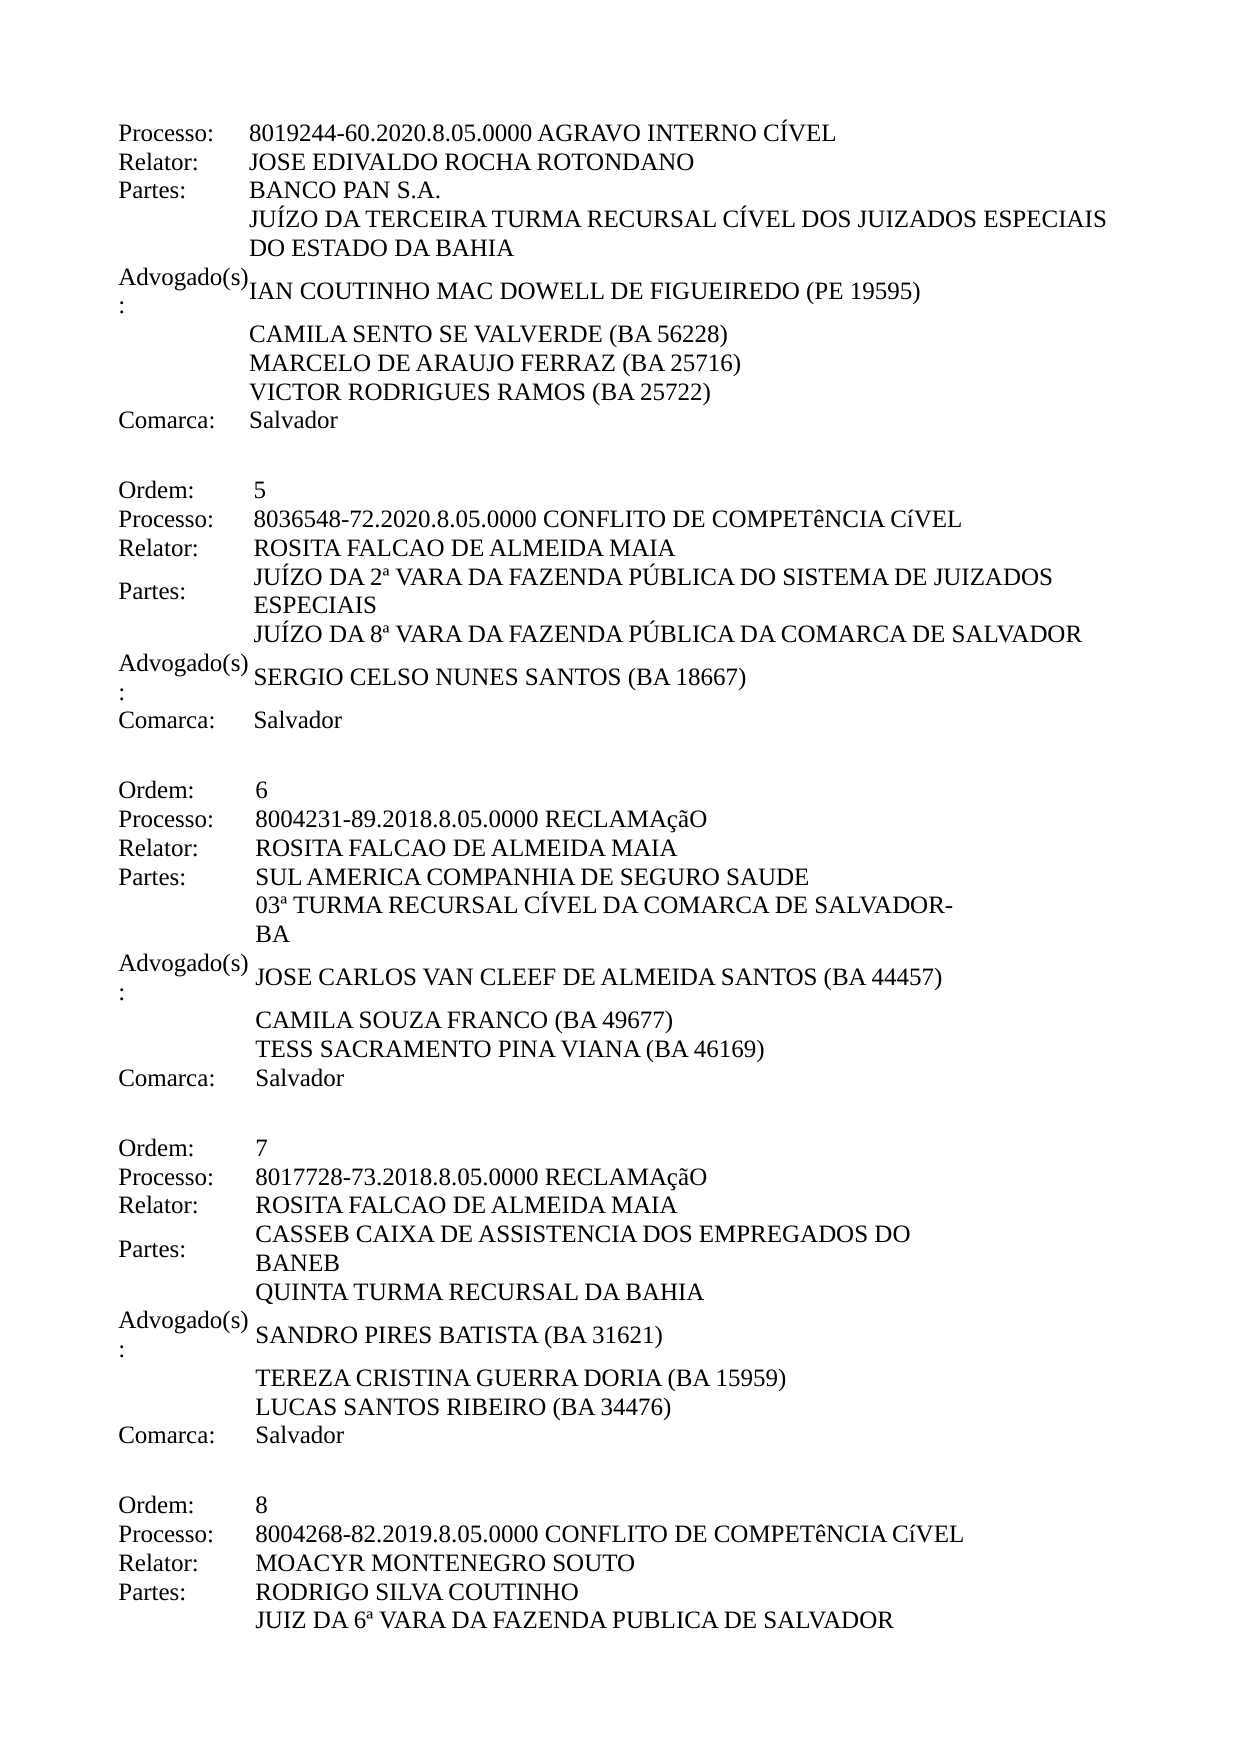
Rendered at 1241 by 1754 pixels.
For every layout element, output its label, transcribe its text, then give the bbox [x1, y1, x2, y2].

table_cell Salvador [255, 1421, 999, 1449]
table_cell ROSITA FALCAO DE ALMEIDA MAIA [255, 1191, 999, 1219]
table_cell MARCELO DE ARAUJO FERRAZ (BA 25716) [249, 348, 1122, 377]
table_cell Salvador [253, 706, 1122, 734]
table_cell Advogado(s): [118, 648, 253, 706]
table_cell 8004231-89.2018.8.05.0000 RECLAMAçãO [255, 804, 991, 833]
table_cell [118, 319, 249, 348]
table_header 5 [253, 476, 1122, 504]
table_cell JUIZ DA 6ª VARA DA FAZENDA PUBLICA DE SALVADOR [255, 1606, 965, 1634]
table_header 7 [255, 1133, 999, 1162]
table_cell Advogado(s): [118, 948, 255, 1006]
table_header 6 [255, 776, 991, 804]
table_header Ordem: [118, 1133, 255, 1162]
table_cell TESS SACRAMENTO PINA VIANA (BA 46169) [255, 1034, 991, 1063]
table_cell ROSITA FALCAO DE ALMEIDA MAIA [255, 833, 991, 862]
table_cell Comarca: [118, 706, 253, 734]
table_cell Processo: [118, 1162, 255, 1191]
table_cell Relator: [118, 1548, 255, 1577]
table_cell JUÍZO DA TERCEIRA TURMA RECURSAL CÍVEL DOS JUIZADOS ESPECIAIS DO ESTADO DA BAHIA [249, 204, 1122, 262]
table_header Ordem: [118, 1491, 255, 1519]
table_cell CASSEB CAIXA DE ASSISTENCIA DOS EMPREGADOS DO BANEB [255, 1219, 999, 1277]
table_cell JUÍZO DA 2ª VARA DA FAZENDA PÚBLICA DO SISTEMA DE JUIZADOS ESPECIAIS [253, 562, 1122, 619]
table_cell VICTOR RODRIGUES RAMOS (BA 25722) [249, 377, 1122, 406]
table_cell [118, 891, 255, 948]
table_cell LUCAS SANTOS RIBEIRO (BA 34476) [255, 1392, 999, 1421]
table_cell JUÍZO DA 8ª VARA DA FAZENDA PÚBLICA DA COMARCA DE SALVADOR [253, 619, 1122, 648]
table_cell [118, 1392, 255, 1421]
table_cell SANDRO PIRES BATISTA (BA 31621) [255, 1306, 999, 1363]
table_cell [118, 1606, 255, 1634]
table_cell ROSITA FALCAO DE ALMEIDA MAIA [253, 533, 1122, 562]
table_cell 8036548-72.2020.8.05.0000 CONFLITO DE COMPETêNCIA CíVEL [253, 504, 1122, 533]
table_cell MOACYR MONTENEGRO SOUTO [255, 1548, 965, 1577]
table_cell Salvador [249, 406, 1122, 434]
table_cell Processo: [118, 118, 249, 147]
table_cell IAN COUTINHO MAC DOWELL DE FIGUEIREDO (PE 19595) [249, 262, 1122, 319]
table_cell [118, 1363, 255, 1392]
table_cell 8004268-82.2019.8.05.0000 CONFLITO DE COMPETêNCIA CíVEL [255, 1519, 965, 1548]
table_cell [118, 619, 253, 648]
table_cell CAMILA SENTO SE VALVERDE (BA 56228) [249, 319, 1122, 348]
table_cell TEREZA CRISTINA GUERRA DORIA (BA 15959) [255, 1363, 999, 1392]
table_cell [118, 204, 249, 262]
table_cell [118, 1034, 255, 1063]
table_cell BANCO PAN S.A. [249, 176, 1122, 204]
table_cell JOSE EDIVALDO ROCHA ROTONDANO [249, 147, 1122, 176]
table_cell 03ª TURMA RECURSAL CÍVEL DA COMARCA DE SALVADOR- BA [255, 891, 991, 948]
table_cell [118, 377, 249, 406]
table_cell SUL AMERICA COMPANHIA DE SEGURO SAUDE [255, 862, 991, 891]
table_cell Processo: [118, 804, 255, 833]
table_cell [118, 1277, 255, 1306]
table_cell Partes: [118, 176, 249, 204]
table_cell Relator: [118, 533, 253, 562]
table_cell JOSE CARLOS VAN CLEEF DE ALMEIDA SANTOS (BA 44457) [255, 948, 991, 1006]
table_cell Partes: [118, 562, 253, 619]
table_cell Advogado(s): [118, 262, 249, 319]
table_header Ordem: [118, 476, 253, 504]
table_cell [118, 1006, 255, 1034]
table_header Ordem: [118, 776, 255, 804]
table_header 8 [255, 1491, 965, 1519]
table_cell Comarca: [118, 1421, 255, 1449]
table_cell RODRIGO SILVA COUTINHO [255, 1577, 965, 1606]
table_cell Partes: [118, 862, 255, 891]
table_cell Relator: [118, 833, 255, 862]
table_cell CAMILA SOUZA FRANCO (BA 49677) [255, 1006, 991, 1034]
table_cell Processo: [118, 1519, 255, 1548]
table_cell Relator: [118, 147, 249, 176]
table_cell QUINTA TURMA RECURSAL DA BAHIA [255, 1277, 999, 1306]
table_cell Processo: [118, 504, 253, 533]
table_cell Relator: [118, 1191, 255, 1219]
table_cell 8017728-73.2018.8.05.0000 RECLAMAçãO [255, 1162, 999, 1191]
table_cell Advogado(s): [118, 1306, 255, 1363]
table_cell [118, 348, 249, 377]
table_cell Comarca: [118, 1063, 255, 1092]
table_cell Comarca: [118, 406, 249, 434]
table_cell Partes: [118, 1577, 255, 1606]
table_cell 8019244-60.2020.8.05.0000 AGRAVO INTERNO CÍVEL [249, 118, 1122, 147]
table_cell Salvador [255, 1063, 991, 1092]
table_cell SERGIO CELSO NUNES SANTOS (BA 18667) [253, 648, 1122, 706]
table_cell Partes: [118, 1219, 255, 1277]
